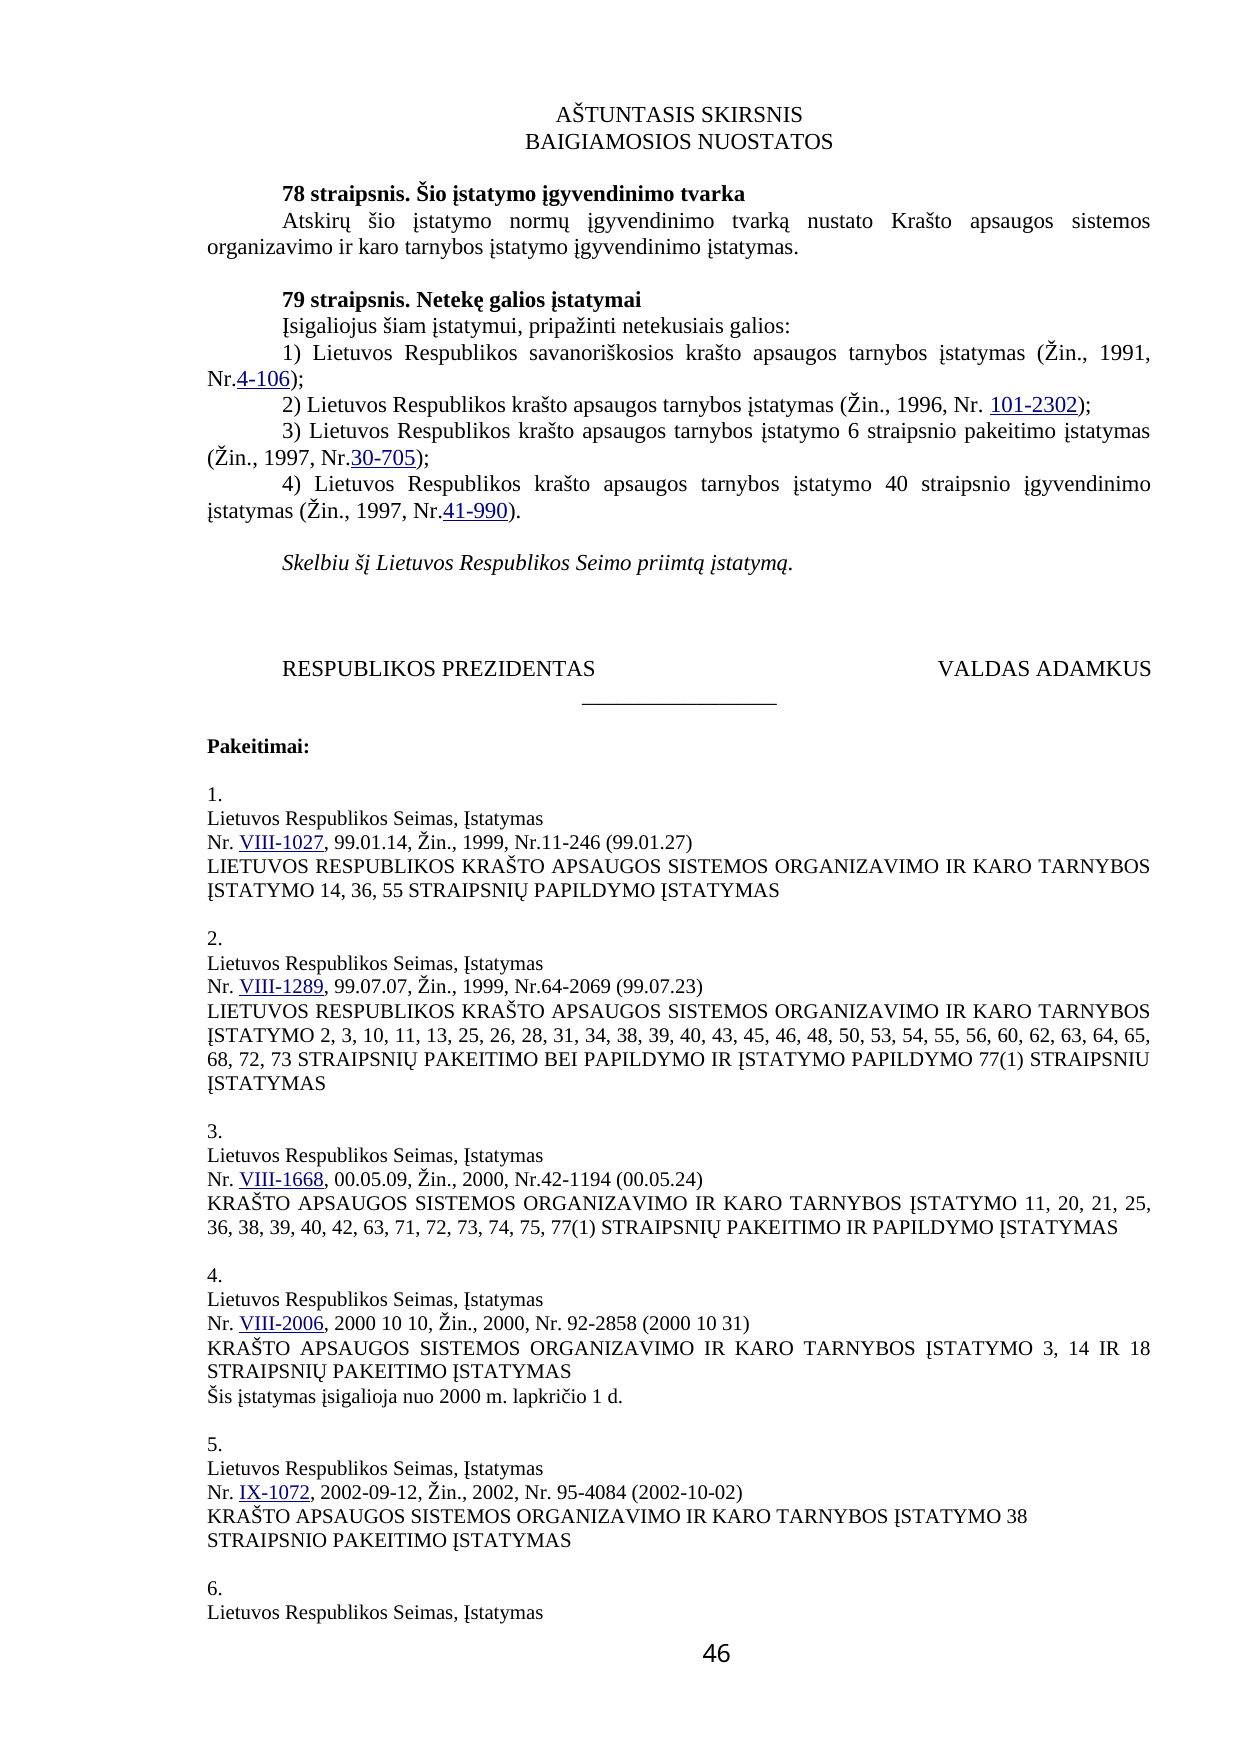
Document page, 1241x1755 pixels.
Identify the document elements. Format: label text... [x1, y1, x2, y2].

text Pakeitimai: [207, 734, 1152, 758]
text Lietuvos Respublikos Seimas, Įstatymas [207, 806, 1152, 830]
text Lietuvos Respublikos Seimas, Įstatymas [207, 1143, 1152, 1167]
text _________________ [207, 681, 1152, 707]
text LIETUVOS RESPUBLIKOS KRAŠTO APSAUGOS SISTEMOS ORGANIZAVIMO IR KARO TARNYBOS ĮSTATYMO 14, 36, 55 STRAIPSNIŲ PAPILDYMO ĮSTATYMAS [207, 854, 1152, 902]
text Nr. VIII-1289, 99.07.07, Žin., 1999, Nr.64-2069 (99.07.23) [207, 974, 1152, 998]
text Lietuvos Respublikos Seimas, Įstatymas [207, 1456, 1152, 1480]
text 78 straipsnis. Šio įstatymo įgyvendinimo tvarka [207, 180, 1152, 207]
text AŠTUNTASIS SKIRSNIS [207, 101, 1152, 128]
text 3. [207, 1119, 1152, 1143]
text Šis įstatymas įsigalioja nuo 2000 m. lapkričio 1 d. [207, 1383, 1152, 1408]
text Lietuvos Respublikos Seimas, Įstatymas [207, 1600, 1152, 1624]
text 2. [207, 926, 1152, 950]
text 3) Lietuvos Respublikos krašto apsaugos tarnybos įstatymo 6 straipsnio pakeitimo įstatymas (Žin., 1997, Nr.30-705); [207, 418, 1152, 470]
text Nr. VIII-1668, 00.05.09, Žin., 2000, Nr.42-1194 (00.05.24) [207, 1167, 1152, 1191]
text Įsigaliojus šiam įstatymui, pripažinti netekusiais galios: [207, 312, 1152, 338]
text 5. [207, 1432, 1152, 1456]
text 4. [207, 1263, 1152, 1287]
text 2) Lietuvos Respublikos krašto apsaugos tarnybos įstatymas (Žin., 1996, Nr. 101-2302); [207, 391, 1152, 418]
text LIETUVOS RESPUBLIKOS KRAŠTO APSAUGOS SISTEMOS ORGANIZAVIMO IR KARO TARNYBOS ĮSTATYMO 2, 3, 10, 11, 13, 25, 26, 28, 31, 34, 38, 39, 40, 43, 45, 46, 48, 50, 53, 54, 55, 56, 60, 62, 63, 64, 65, 68, 72, 73 STRAIPSNIŲ PAKEITIMO BEI PAPILDYMO IR ĮSTATYMO PAPILDYMO 77(1) STRAIPSNIU ĮSTATYMAS [207, 998, 1152, 1095]
text Atskirų šio įstatymo normų įgyvendinimo tvarką nustato Krašto apsaugos sistemos organizavimo ir karo tarnybos įstatymo įgyvendinimo įstatymas. [207, 207, 1152, 259]
text Lietuvos Respublikos Seimas, Įstatymas [207, 950, 1152, 974]
text RESPUBLIKOS PREZIDENTAS VALDAS ADAMKUS [207, 655, 1152, 681]
text 1. [207, 782, 1152, 806]
text KRAŠTO APSAUGOS SISTEMOS ORGANIZAVIMO IR KARO TARNYBOS ĮSTATYMO 38 STRAIPSNIO PAKEITIMO ĮSTATYMAS [207, 1504, 1152, 1552]
text Nr. VIII-1027, 99.01.14, Žin., 1999, Nr.11-246 (99.01.27) [207, 830, 1152, 854]
text Nr. VIII-2006, 2000 10 10, Žin., 2000, Nr. 92-2858 (2000 10 31) [207, 1311, 1152, 1335]
text BAIGIAMOSIOS NUOSTATOS [207, 128, 1152, 154]
text Lietuvos Respublikos Seimas, Įstatymas [207, 1287, 1152, 1311]
text KRAŠTO APSAUGOS SISTEMOS ORGANIZAVIMO IR KARO TARNYBOS ĮSTATYMO 3, 14 IR 18 STRAIPSNIŲ PAKEITIMO ĮSTATYMAS [207, 1335, 1152, 1383]
text Nr. IX-1072, 2002-09-12, Žin., 2002, Nr. 95-4084 (2002-10-02) [207, 1480, 1152, 1504]
text 1) Lietuvos Respublikos savanoriškosios krašto apsaugos tarnybos įstatymas (Žin., 1991, Nr.4-106); [207, 338, 1152, 391]
text Skelbiu šį Lietuvos Respublikos Seimo priimtą įstatymą. [207, 549, 1152, 576]
text KRAŠTO APSAUGOS SISTEMOS ORGANIZAVIMO IR KARO TARNYBOS ĮSTATYMO 11, 20, 21, 25, 36, 38, 39, 40, 42, 63, 71, 72, 73, 74, 75, 77(1) STRAIPSNIŲ PAKEITIMO IR PAPILDYMO ĮSTATYMAS [207, 1191, 1152, 1239]
text 79 straipsnis. Netekę galios įstatymai [207, 286, 1152, 312]
text 4) Lietuvos Respublikos krašto apsaugos tarnybos įstatymo 40 straipsnio įgyvendinimo įstatymas (Žin., 1997, Nr.41-990). [207, 470, 1152, 523]
text 6. [207, 1576, 1152, 1600]
